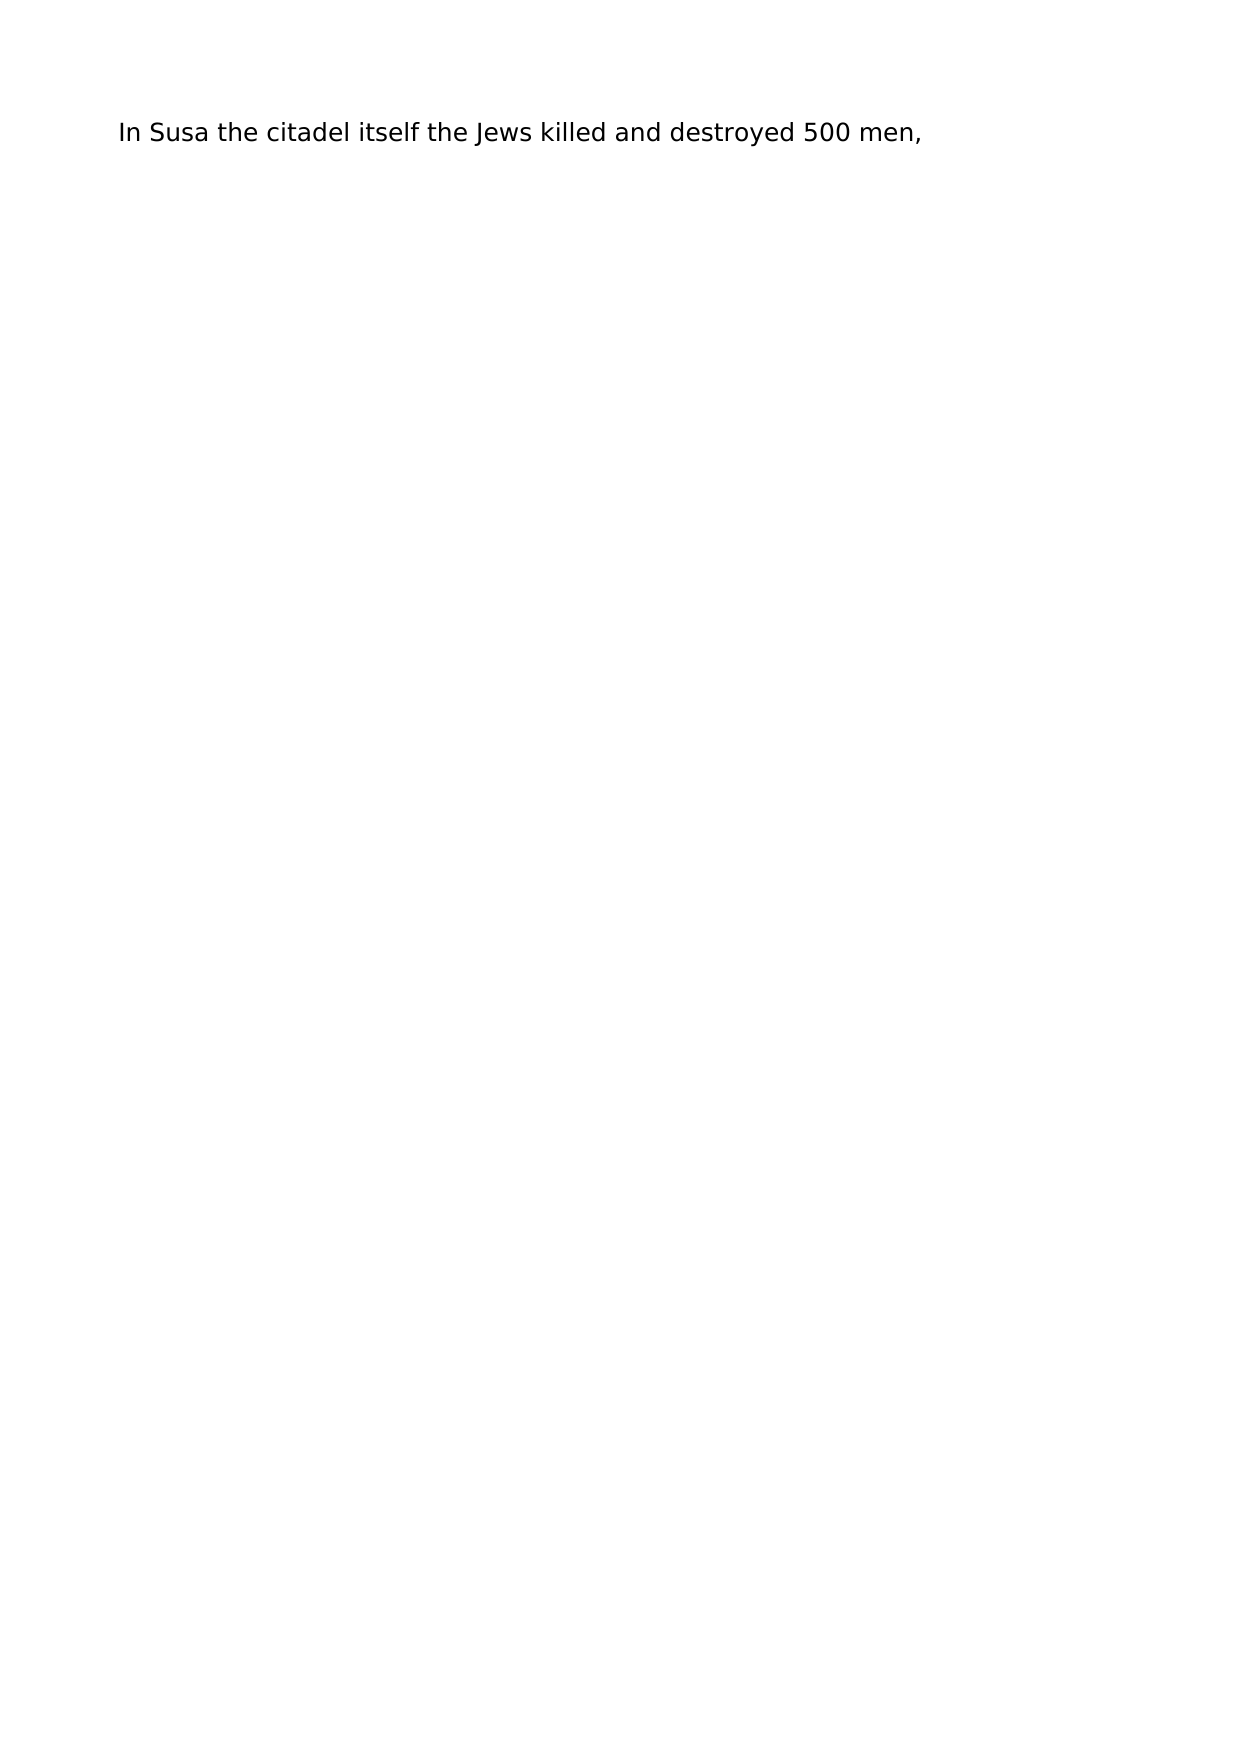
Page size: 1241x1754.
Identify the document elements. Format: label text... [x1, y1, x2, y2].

text In Susa the citadel itself the Jews killed and destroyed 500 men, [118, 118, 1122, 147]
